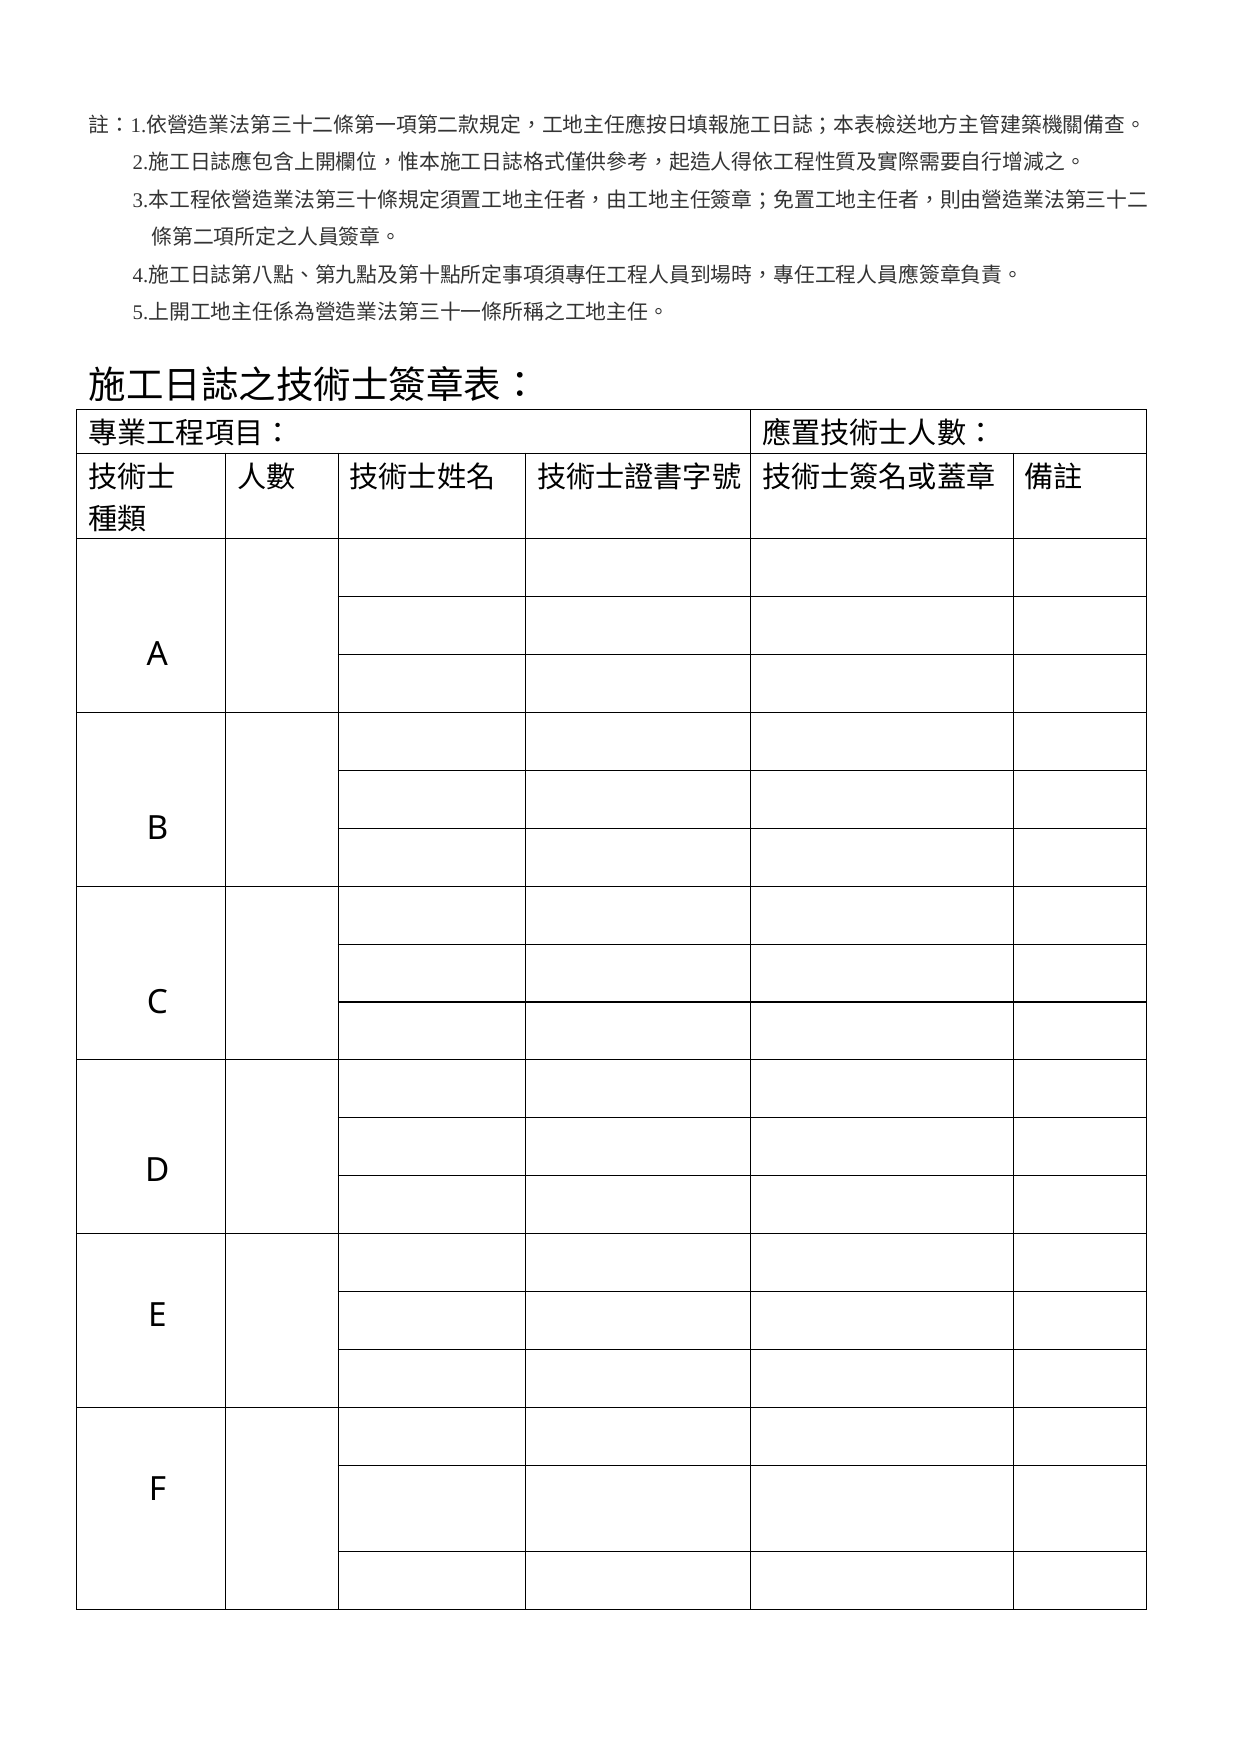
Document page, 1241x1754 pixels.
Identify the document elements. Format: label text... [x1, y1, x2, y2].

table_cell [526, 1118, 750, 1175]
table_cell [526, 1350, 750, 1407]
table_cell [1014, 1234, 1146, 1291]
table_cell [1014, 1350, 1146, 1407]
table_cell [751, 713, 1013, 770]
table_cell [1014, 597, 1146, 654]
text 3.本工程依營造業法第三十條規定須置工地主任者，由工地主任簽章；免置工地主任者，則由營造業法第三十二條第二項所定之人員簽章。 [132, 179, 1152, 254]
table_cell [751, 1003, 1013, 1059]
text 註：1.依營造業法第三十二條第一項第二款規定，工地主任應按日填報施工日誌；本表檢送地方主管建築機關備查。 [89, 104, 1152, 142]
table_cell [339, 1292, 525, 1349]
table_cell [526, 1176, 750, 1233]
table_cell [751, 597, 1013, 654]
table_cell [526, 655, 750, 712]
table_cell [526, 771, 750, 828]
table_cell [526, 1408, 750, 1465]
table_header 專業工程項目： [77, 410, 750, 452]
table_cell [339, 829, 525, 886]
table_cell [1014, 829, 1146, 886]
table_cell [339, 1234, 525, 1291]
table_cell 備註 [1014, 454, 1146, 538]
table_cell [526, 1552, 750, 1609]
table_cell 技術士證書字號 [526, 454, 750, 538]
table_cell [1014, 1176, 1146, 1233]
table_cell [1014, 655, 1146, 712]
table_cell [226, 539, 338, 712]
table_cell B [77, 713, 225, 886]
table_cell [526, 539, 750, 596]
table_cell [526, 1292, 750, 1349]
table_cell [1014, 1118, 1146, 1175]
table_cell [751, 1234, 1013, 1291]
table_cell [1014, 1408, 1146, 1465]
table_cell 技術士 種類 [77, 454, 225, 538]
table_cell [751, 1176, 1013, 1233]
table_cell [751, 655, 1013, 712]
table_cell [526, 829, 750, 886]
table_cell [1014, 539, 1146, 596]
table_cell C [77, 887, 225, 1059]
table_cell [1014, 1466, 1146, 1551]
table_cell F [77, 1408, 225, 1609]
table_cell [339, 1552, 525, 1609]
table_cell [339, 597, 525, 654]
table_cell [751, 829, 1013, 886]
table_cell [751, 1466, 1013, 1551]
table_cell [226, 1060, 338, 1233]
table_cell [751, 539, 1013, 596]
text 4.施工日誌第八點、第九點及第十點所定事項須專任工程人員到場時，專任工程人員應簽章負責。 [132, 254, 1152, 292]
table_cell [526, 597, 750, 654]
table_cell [526, 713, 750, 770]
table_cell [751, 1118, 1013, 1175]
table_cell [751, 1408, 1013, 1465]
table_cell [751, 1060, 1013, 1117]
table_cell [339, 1003, 525, 1059]
table_cell [339, 771, 525, 828]
text 2.施工日誌應包含上開欄位，惟本施工日誌格式僅供參考，起造人得依工程性質及實際需要自行增減之。 [132, 142, 1152, 179]
table_cell D [77, 1060, 225, 1233]
table_cell [1014, 945, 1146, 1001]
table_cell [226, 1408, 338, 1609]
table_cell A [77, 539, 225, 712]
table_cell [1014, 771, 1146, 828]
table_cell [526, 1466, 750, 1551]
table_cell [226, 713, 338, 886]
table_cell [526, 887, 750, 943]
table_cell [226, 1234, 338, 1407]
table_cell [1014, 1060, 1146, 1117]
table_cell [339, 945, 525, 1001]
table_cell [1014, 713, 1146, 770]
table_cell [526, 1003, 750, 1059]
table_cell [339, 1060, 525, 1117]
table_header 應置技術士人數： [751, 410, 1146, 452]
table_cell [526, 1060, 750, 1117]
table_cell [751, 771, 1013, 828]
table_cell [526, 1234, 750, 1291]
table_cell [339, 655, 525, 712]
text 施工日誌之技術士簽章表： [89, 355, 1163, 409]
table_cell [526, 945, 750, 1001]
table_cell 技術士簽名或蓋章 [751, 454, 1013, 538]
table_cell [339, 1350, 525, 1407]
table_cell [751, 945, 1013, 1001]
table_cell E [77, 1234, 225, 1407]
table_cell [751, 1552, 1013, 1609]
table_cell [751, 1292, 1013, 1349]
table_cell 人數 [226, 454, 338, 538]
table_cell [1014, 1552, 1146, 1609]
table_cell [339, 713, 525, 770]
table_cell 技術士姓名 [339, 454, 525, 538]
table_cell [339, 1176, 525, 1233]
table_cell [339, 887, 525, 943]
table_cell [226, 887, 338, 1059]
table_cell [339, 539, 525, 596]
table_cell [1014, 1292, 1146, 1349]
table_cell [751, 887, 1013, 943]
table_cell [1014, 887, 1146, 943]
table_cell [1014, 1003, 1146, 1059]
table_cell [339, 1118, 525, 1175]
text 5.上開工地主任係為營造業法第三十一條所稱之工地主任。 [132, 292, 1152, 329]
table_cell [339, 1408, 525, 1465]
table_cell [339, 1466, 525, 1551]
table_cell [751, 1350, 1013, 1407]
